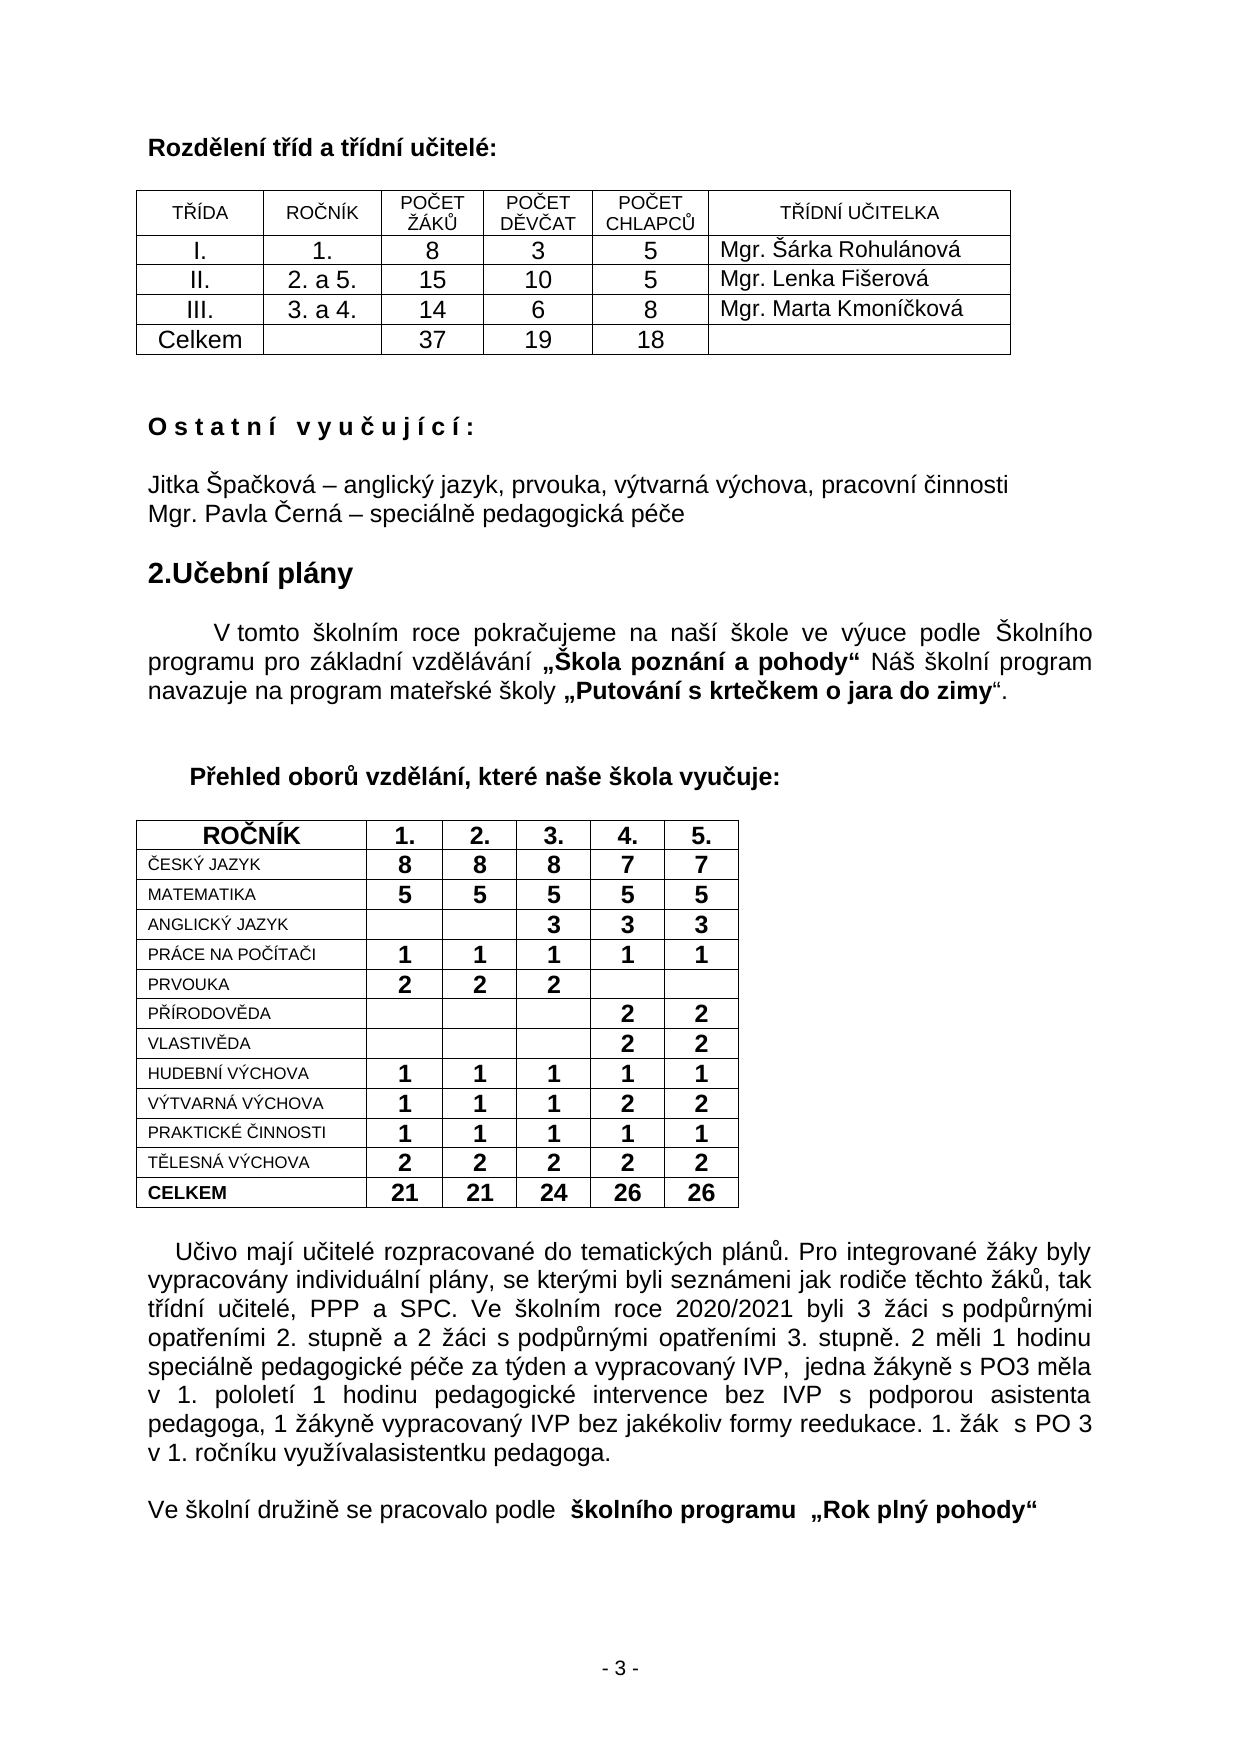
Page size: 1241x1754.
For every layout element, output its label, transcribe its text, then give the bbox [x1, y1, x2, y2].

table_cell ANGLICKÝ JAZYK [137, 910, 366, 939]
table_cell 1 [591, 1119, 664, 1147]
table_cell Mgr. Marta Kmoníčková [709, 295, 1010, 324]
table_header 5. [665, 821, 738, 849]
table_cell 2 [517, 1148, 590, 1177]
table_cell 1 [443, 1059, 516, 1088]
table_cell 1 [367, 1119, 442, 1147]
table_cell 1 [665, 1119, 738, 1147]
table_cell PRAKTICKÉ ČINNOSTI [137, 1119, 366, 1147]
table_header TŘÍDA [137, 191, 263, 234]
table_cell 2 [591, 999, 664, 1028]
table_cell 8 [517, 850, 590, 879]
table_header ROČNÍK [264, 191, 381, 234]
table_cell 2 [367, 970, 442, 998]
table_cell 21 [367, 1178, 442, 1207]
table_cell 1 [443, 1119, 516, 1147]
table_cell [367, 999, 442, 1028]
table_cell 3 [484, 236, 592, 264]
table_header 2. [443, 821, 516, 849]
table_cell 5 [591, 880, 664, 909]
table_cell 3 [591, 910, 664, 939]
table_cell ČESKÝ JAZYK [137, 850, 366, 879]
table_cell 7 [591, 850, 664, 879]
table_cell 1 [367, 1089, 442, 1117]
table_cell TĚLESNÁ VÝCHOVA [137, 1148, 366, 1177]
table_cell Mgr. Lenka Fišerová [709, 265, 1010, 294]
table_cell 1 [443, 1089, 516, 1117]
table_cell 1 [591, 1059, 664, 1088]
text V tomto školním roce pokračujeme na naší škole ve výuce podle Školního programu pro základní vzdělávání „Škola poznání a pohody“ Náš školní program navazuje na program mateřské školy „Putování s krtečkem o jara do zimy“. [148, 618, 1093, 704]
table_cell [443, 999, 516, 1028]
table_header POČET CHLAPCŮ [593, 191, 708, 234]
table_cell 5 [517, 880, 590, 909]
table_cell 15 [382, 265, 483, 294]
table_cell [517, 1029, 590, 1058]
table_cell [709, 325, 1010, 354]
table_cell 26 [665, 1178, 738, 1207]
table_cell [443, 910, 516, 939]
table_cell 37 [382, 325, 483, 354]
table_cell VÝTVARNÁ VÝCHOVA [137, 1089, 366, 1117]
text O s t a t n í v y u č u j í c í : [148, 412, 1093, 441]
table_cell 3. a 4. [264, 295, 381, 324]
table_cell 2 [665, 1148, 738, 1177]
table_cell CELKEM [137, 1178, 366, 1207]
table_cell 7 [665, 850, 738, 879]
table_cell 1 [517, 1089, 590, 1117]
table_cell 3 [517, 910, 590, 939]
table_header 4. [591, 821, 664, 849]
table_cell 1 [517, 1119, 590, 1147]
table_header 3. [517, 821, 590, 849]
table_cell 2 [665, 999, 738, 1028]
table_cell VLASTIVĚDA [137, 1029, 366, 1058]
table_cell 2 [665, 1089, 738, 1117]
table_cell 6 [484, 295, 592, 324]
table_cell 1 [665, 1059, 738, 1088]
table_cell 2 [591, 1089, 664, 1117]
table_cell 1 [517, 1059, 590, 1088]
text Jitka Špačková – anglický jazyk, prvouka, výtvarná výchova, pracovní činnosti [148, 441, 1093, 498]
text Rozdělení tříd a třídní učitelé: [148, 133, 1093, 162]
table_cell [367, 1029, 442, 1058]
table_cell [665, 970, 738, 998]
table_cell 1 [367, 940, 442, 968]
table_cell 2 [443, 1148, 516, 1177]
table_cell II. [137, 265, 263, 294]
table_header 1. [367, 821, 442, 849]
table_cell 2. a 5. [264, 265, 381, 294]
table_cell 18 [593, 325, 708, 354]
table_cell PŘÍRODOVĚDA [137, 999, 366, 1028]
table_cell [517, 999, 590, 1028]
text 2.Učební plány [148, 556, 1093, 589]
table_cell 5 [593, 236, 708, 264]
table_cell 5 [593, 265, 708, 294]
table_cell 26 [591, 1178, 664, 1207]
table_cell III. [137, 295, 263, 324]
text Přehled oborů vzdělání, které naše škola vyučuje: [148, 762, 1093, 791]
text Ve školní družině se pracovalo podle školního programu „Rok plný pohody“ [148, 1495, 1093, 1524]
table_cell 2 [367, 1148, 442, 1177]
table_cell 8 [443, 850, 516, 879]
table_cell 8 [382, 236, 483, 264]
text Mgr. Pavla Černá – speciálně pedagogická péče [148, 498, 1093, 527]
table_cell PRVOUKA [137, 970, 366, 998]
table_cell 5 [367, 880, 442, 909]
table_cell 3 [665, 910, 738, 939]
table_cell 14 [382, 295, 483, 324]
table_cell 8 [593, 295, 708, 324]
table_cell [443, 1029, 516, 1058]
table_cell 21 [443, 1178, 516, 1207]
table_cell 2 [591, 1029, 664, 1058]
table_cell 5 [665, 880, 738, 909]
table_cell 2 [591, 1148, 664, 1177]
table_cell 2 [443, 970, 516, 998]
text Učivo mají učitelé rozpracované do tematických plánů. Pro integrované žáky byly vypracovány individuální plány, se kterými byli seznámeni jak rodiče těchto žáků, tak třídní učitelé, PPP a SPC. Ve školním roce 2020/2021 byli 3 žáci s podpůrnými opatřeními 2. stupně a 2 žáci s podpůrnými opatřeními 3. stupně. 2 měli 1 hodinu speciálně pedagogické péče za týden a vypracovaný IVP, jedna žákyně s PO3 měla v 1. pololetí 1 hodinu pedagogické intervence bez IVP s podporou asistenta pedagoga, 1 žákyně vypracovaný IVP bez jakékoliv formy reedukace. 1. žák s PO 3 v 1. ročníku využívalasistentku pedagoga. [148, 1237, 1093, 1467]
table_cell 2 [665, 1029, 738, 1058]
table_cell [264, 325, 381, 354]
table_cell 10 [484, 265, 592, 294]
table_cell 2 [517, 970, 590, 998]
table_header ROČNÍK [137, 821, 366, 849]
table_cell 8 [367, 850, 442, 879]
table_cell 1 [591, 940, 664, 968]
table_cell HUDEBNÍ VÝCHOVA [137, 1059, 366, 1088]
table_cell 1 [443, 940, 516, 968]
table_header POČET ŽÁKŮ [382, 191, 483, 234]
table_cell 1 [367, 1059, 442, 1088]
table_cell 1 [665, 940, 738, 968]
table_cell MATEMATIKA [137, 880, 366, 909]
table_cell 24 [517, 1178, 590, 1207]
table_cell 1. [264, 236, 381, 264]
table_cell [591, 970, 664, 998]
table_header POČET DĚVČAT [484, 191, 592, 234]
table_cell PRÁCE NA POČÍTAČI [137, 940, 366, 968]
table_header TŘÍDNÍ UČITELKA [709, 191, 1010, 234]
table_cell Mgr. Šárka Rohulánová [709, 236, 1010, 264]
table_cell 1 [517, 940, 590, 968]
table_cell [367, 910, 442, 939]
table_cell Celkem [137, 325, 263, 354]
table_cell I. [137, 236, 263, 264]
table_cell 5 [443, 880, 516, 909]
table_cell 19 [484, 325, 592, 354]
